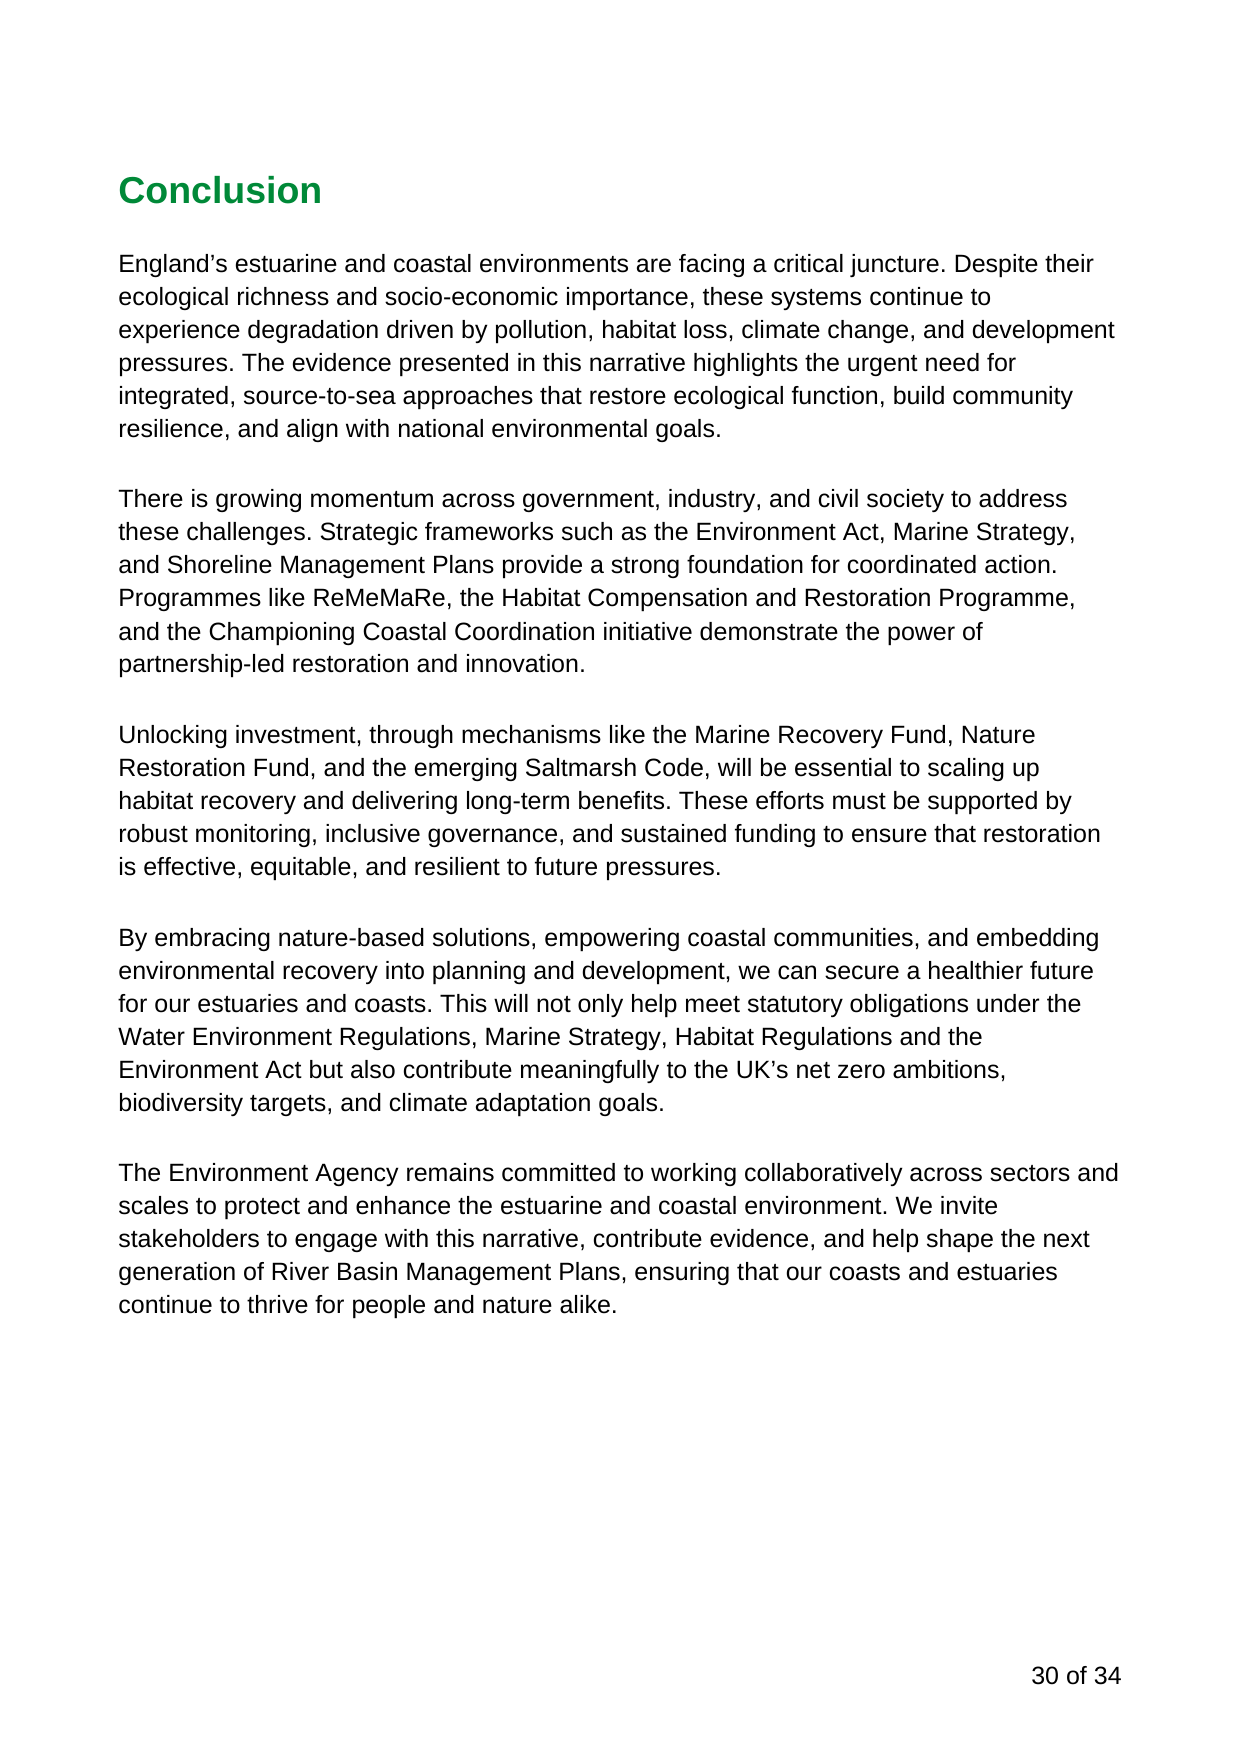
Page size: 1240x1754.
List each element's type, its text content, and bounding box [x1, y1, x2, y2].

text Unlocking investment, through mechanisms like the Marine Recovery Fund, Nature Restoration Fund, and the emerging Saltmarsh Code, will be essential to scaling up habitat recovery and delivering long-term benefits. These efforts must be supported by robust monitoring, inclusive governance, and sustained funding to ensure that restoration is effective, equitable, and resilient to future pressures. [118, 720, 1121, 881]
text There is growing momentum across government, industry, and civil society to address these challenges. Strategic frameworks such as the Environment Act, Marine Strategy, and Shoreline Management Plans provide a strong foundation for coordinated action. Programmes like ReMeMaRe, the Habitat Compensation and Restoration Programme, and the Championing Coastal Coordination initiative demonstrate the power of partnership-led restoration and innovation. [118, 484, 1121, 678]
text The Environment Agency remains committed to working collaboratively across sectors and scales to protect and enhance the estuarine and coastal environment. We invite stakeholders to engage with this narrative, contribute evidence, and help shape the next generation of River Basin Management Plans, ensuring that our coasts and estuaries continue to thrive for people and nature alike. [118, 1158, 1121, 1319]
text By embracing nature-based solutions, empowering coastal communities, and embedding environmental recovery into planning and development, we can secure a healthier future for our estuaries and coasts. This will not only help meet statutory obligations under the Water Environment Regulations, Marine Strategy, Habitat Regulations and the Environment Act but also contribute meaningfully to the UK’s net zero ambitions, biodiversity targets, and climate adaptation goals. [118, 923, 1121, 1116]
subtitle Conclusion [118, 168, 1121, 211]
text England’s estuarine and coastal environments are facing a critical juncture. Despite their ecological richness and socio-economic importance, these systems continue to experience degradation driven by pollution, habitat loss, climate change, and development pressures. The evidence presented in this narrative highlights the urgent need for integrated, source-to-sea approaches that restore ecological function, build community resilience, and align with national environmental goals. [118, 249, 1121, 443]
